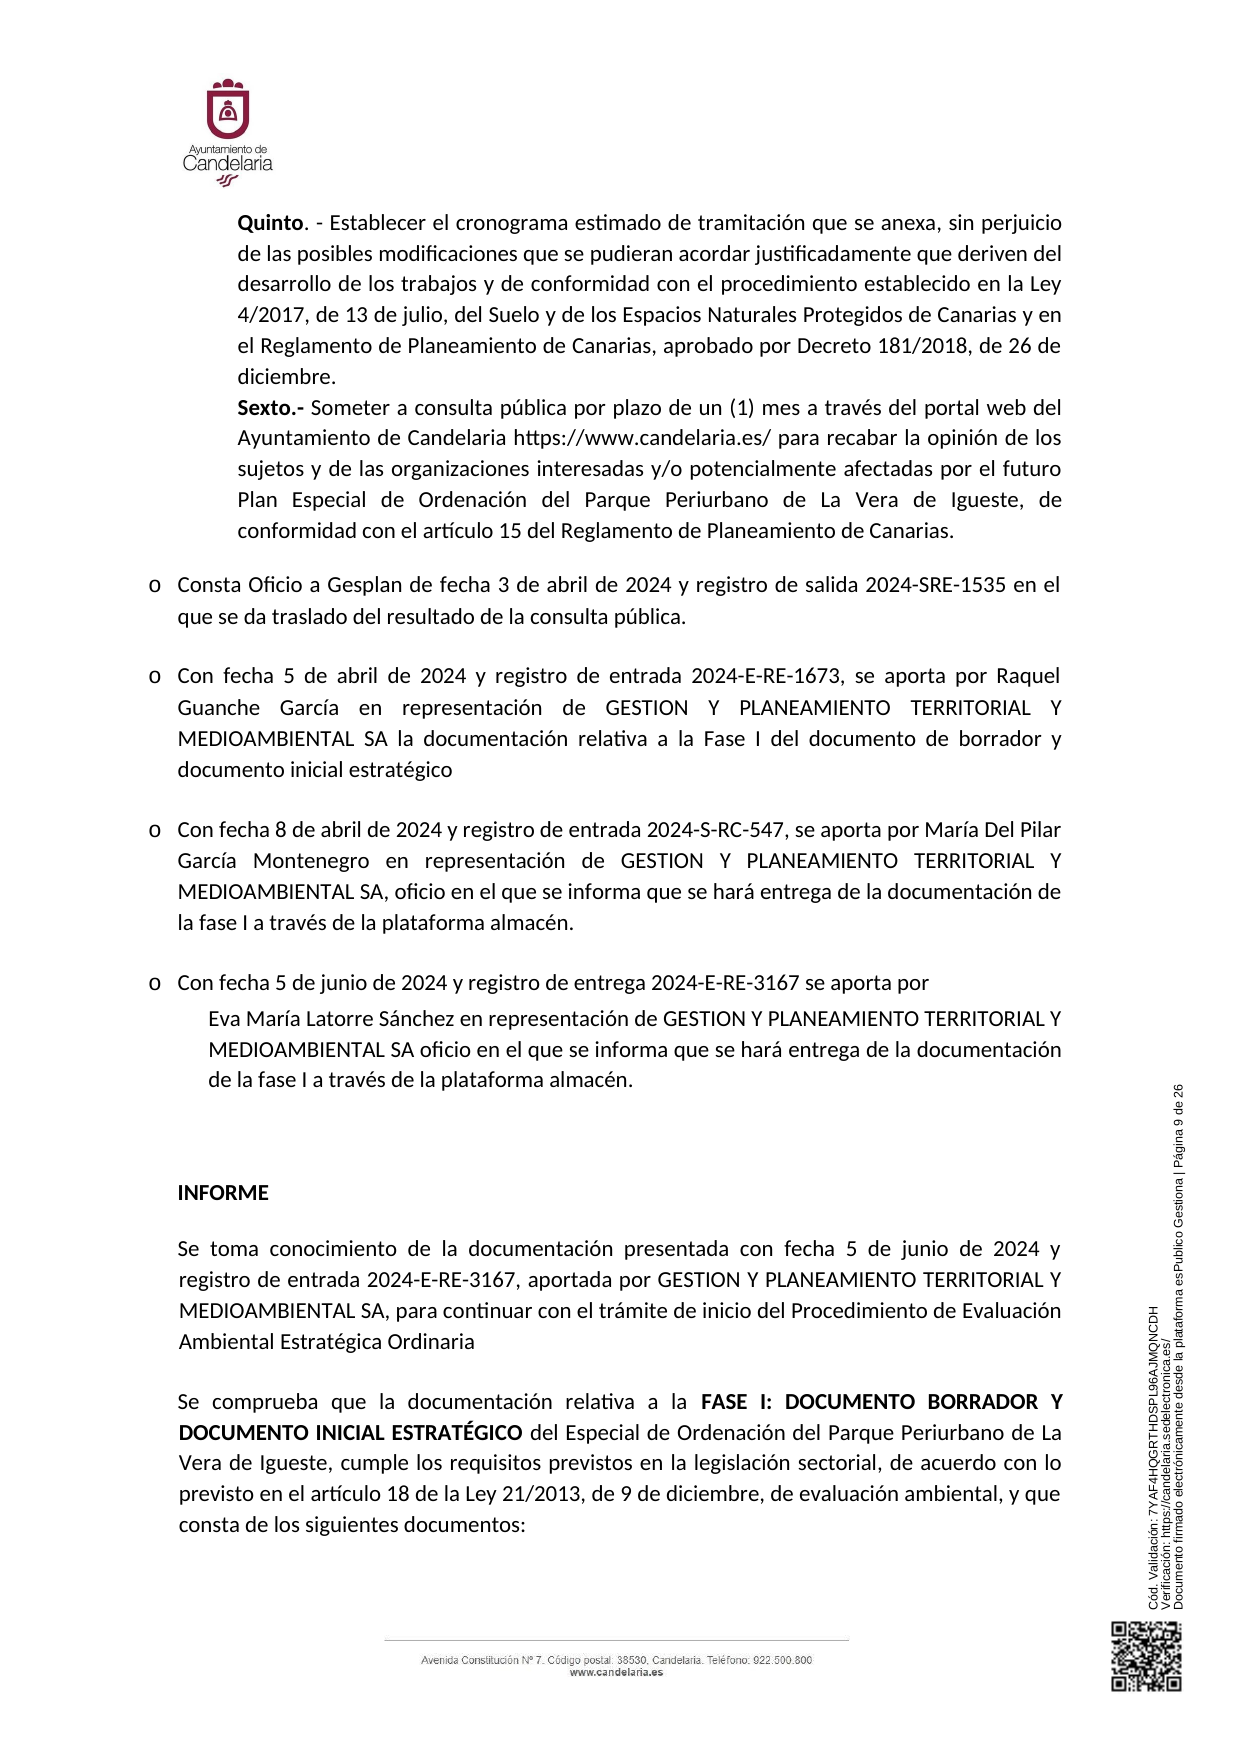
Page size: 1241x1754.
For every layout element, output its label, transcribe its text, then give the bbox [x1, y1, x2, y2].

text Sexto.- Someter a consulta pública por plazo de un (1) mes a través del portal web del Ayuntamiento de Candelaria https://www.candelaria.es/ para recabar la opinión de los sujetos y de las organizaciones interesadas y/o potencialmente afectadas por el futuro Plan Especial de Ordenación del Parque Periurbano de La Vera de Igueste, de conformidad con el artículo 15 del Reglamento de Planeamiento de Canarias. [237, 393, 1063, 544]
list Con fecha 5 de abril de 2024 y registro de entrada 2024-E-RE-1673, se aporta por Raquel Guanche García en representación de GESTION Y PLANEAMIENTO TERRITORIAL Y MEDIOAMBIENTAL SA la documentación relativa a la Fase I del documento de borrador y documento inicial estratégico [148, 661, 1063, 783]
text Se comprueba que la documentación relativa a la FASE I: DOCUMENTO BORRADOR Y DOCUMENTO INICIAL ESTRATÉGICO del Especial de Ordenación del Parque Periurbano de La Vera de Igueste, cumple los requisitos previstos en la legislación sectorial, de acuerdo con lo previsto en el artículo 18 de la Ley 21/2013, de 9 de diciembre, de evaluación ambiental, y que consta de los siguientes documentos: [177, 1387, 1063, 1538]
list Con fecha 5 de junio de 2024 y registro de entrega 2024-E-RE-3167 se aporta por [148, 968, 1063, 997]
list Consta Oficio a Gesplan de fecha 3 de abril de 2024 y registro de salida 2024-SRE-1535 en el que se da traslado del resultado de la consulta pública. [148, 570, 1063, 630]
text Se toma conocimiento de la documentación presentada con fecha 5 de junio de 2024 y registro de entrada 2024-E-RE-3167, aportada por GESTION Y PLANEAMIENTO TERRITORIAL Y MEDIOAMBIENTAL SA, para continuar con el trámite de inicio del Procedimiento de Evaluación Ambiental Estratégica Ordinaria [177, 1234, 1063, 1355]
text Quinto. - Establecer el cronograma estimado de tramitación que se anexa, sin perjuicio de las posibles modificaciones que se pudieran acordar justificadamente que deriven del desarrollo de los trabajos y de conformidad con el procedimiento establecido en la Ley 4/2017, de 13 de julio, del Suelo y de los Espacios Naturales Protegidos de Canarias y en el Reglamento de Planeamiento de Canarias, aprobado por Decreto 181/2018, de 26 de diciembre. [237, 208, 1063, 390]
text Eva María Latorre Sánchez en representación de GESTION Y PLANEAMIENTO TERRITORIAL Y MEDIOAMBIENTAL SA oficio en el que se informa que se hará entrega de la documentación de la fase I a través de la plataforma almacén. [208, 1004, 1063, 1093]
text INFORME [177, 1178, 1063, 1206]
list Con fecha 8 de abril de 2024 y registro de entrada 2024-S-RC-547, se aporta por María Del Pilar García Montenegro en representación de GESTION Y PLANEAMIENTO TERRITORIAL Y MEDIOAMBIENTAL SA, oficio en el que se informa que se hará entrega de la documentación de la fase I a través de la plataforma almacén. [148, 815, 1063, 936]
